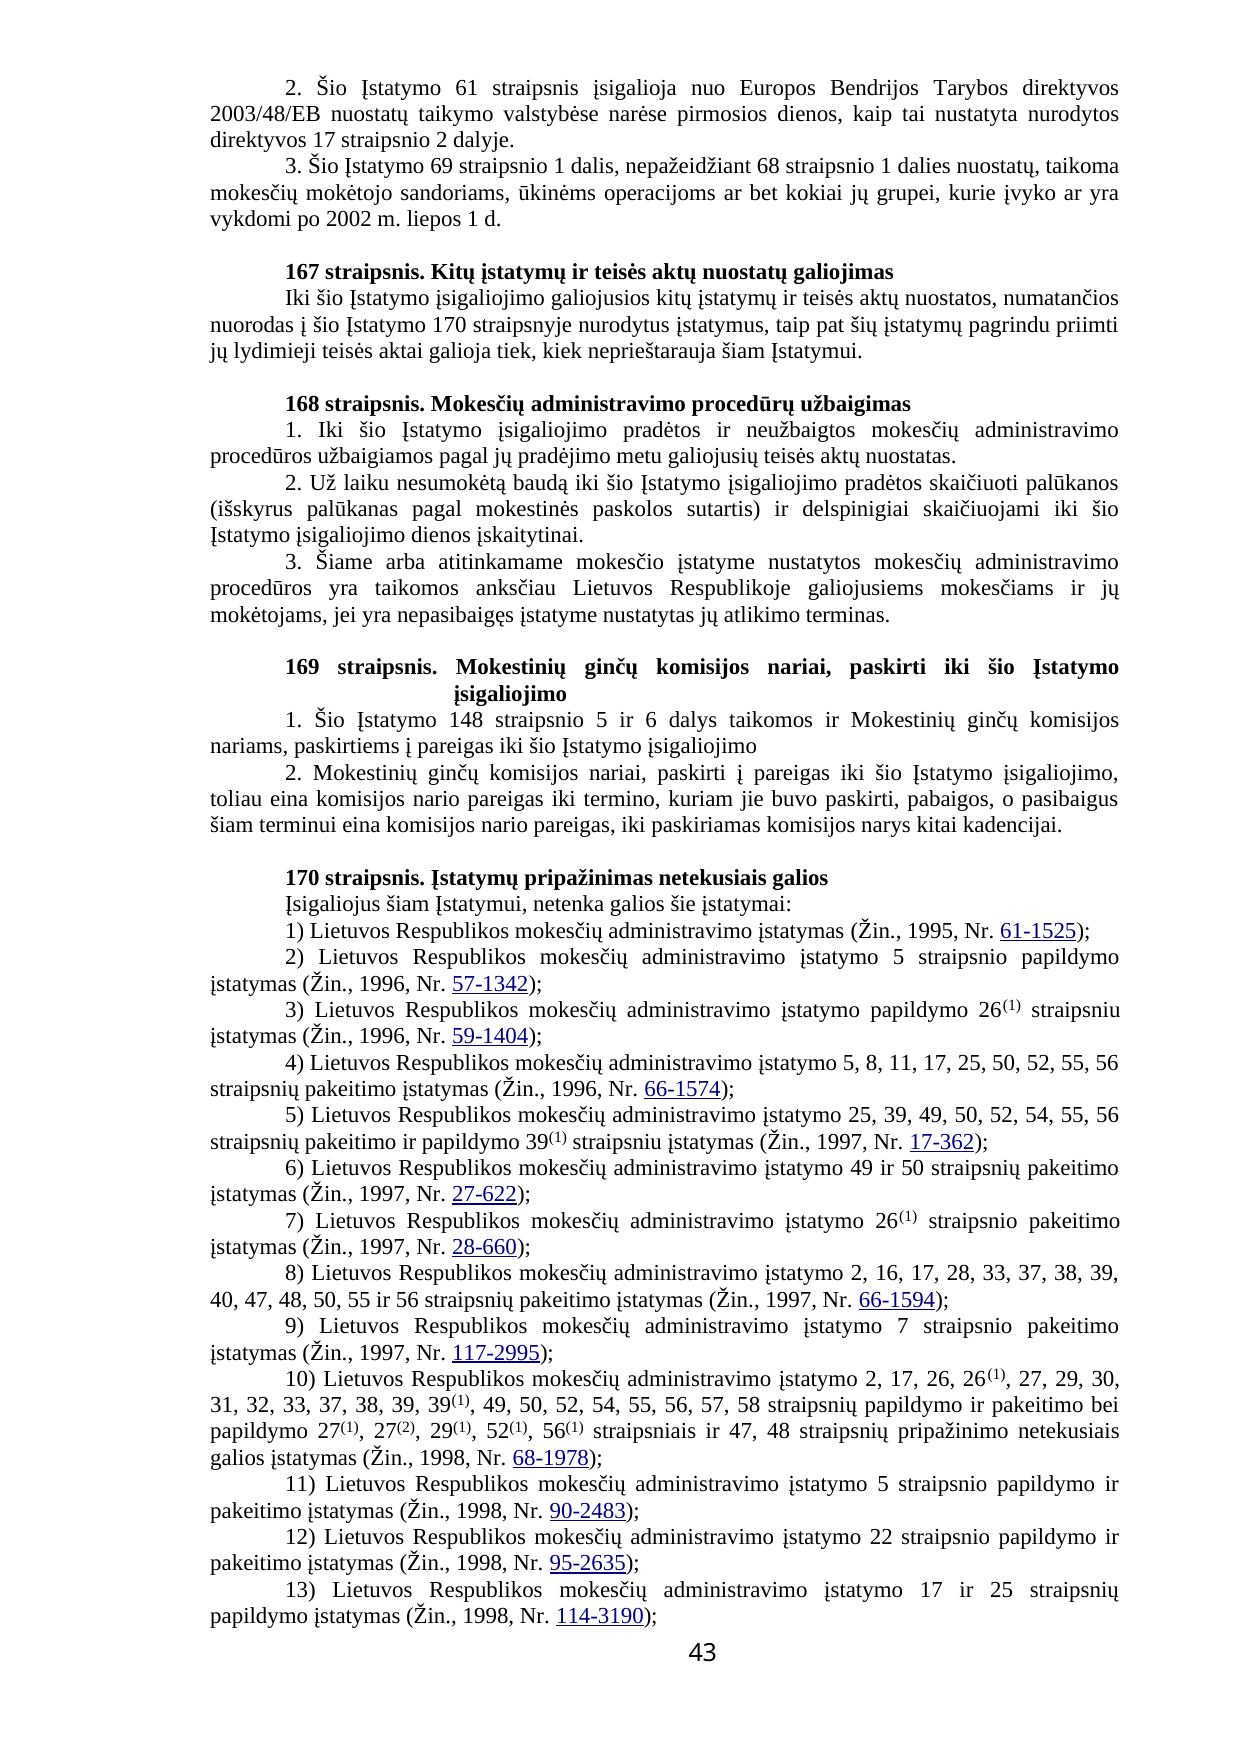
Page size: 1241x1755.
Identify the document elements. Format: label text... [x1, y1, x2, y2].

text 6) Lietuvos Respublikos mokesčių administravimo įstatymo 49 ir 50 straipsnių pakeitimo įstatymas (Žin., 1997, Nr. 27-622); [210, 1154, 1120, 1207]
text 2. Už laiku nesumokėtą baudą iki šio Įstatymo įsigaliojimo pradėtos skaičiuoti palūkanos (išskyrus palūkanas pagal mokestinės paskolos sutartis) ir delspinigiai skaičiuojami iki šio Įstatymo įsigaliojimo dienos įskaitytinai. [210, 469, 1120, 548]
text 13) Lietuvos Respublikos mokesčių administravimo įstatymo 17 ir 25 straipsnių papildymo įstatymas (Žin., 1998, Nr. 114-3190); [210, 1576, 1120, 1628]
text 168 straipsnis. Mokesčių administravimo procedūrų užbaigimas [210, 390, 1120, 416]
text 4) Lietuvos Respublikos mokesčių administravimo įstatymo 5, 8, 11, 17, 25, 50, 52, 55, 56 straipsnių pakeitimo įstatymas (Žin., 1996, Nr. 66-1574); [210, 1049, 1120, 1101]
text 10) Lietuvos Respublikos mokesčių administravimo įstatymo 2, 17, 26, 26(1), 27, 29, 30, 31, 32, 33, 37, 38, 39, 39(1), 49, 50, 52, 54, 55, 56, 57, 58 straipsnių papildymo ir pakeitimo bei papildymo 27(1), 27(2), 29(1), 52(1), 56(1) straipsniais ir 47, 48 straipsnių pripažinimo netekusiais galios įstatymas (Žin., 1998, Nr. 68-1978); [210, 1365, 1120, 1470]
text 167 straipsnis. Kitų įstatymų ir teisės aktų nuostatų galiojimas [210, 258, 1120, 284]
text 7) Lietuvos Respublikos mokesčių administravimo įstatymo 26(1) straipsnio pakeitimo įstatymas (Žin., 1997, Nr. 28-660); [210, 1207, 1120, 1259]
text Įsigaliojus šiam Įstatymui, netenka galios šie įstatymai: [210, 891, 1120, 917]
text 9) Lietuvos Respublikos mokesčių administravimo įstatymo 7 straipsnio pakeitimo įstatymas (Žin., 1997, Nr. 117-2995); [210, 1312, 1120, 1365]
text 11) Lietuvos Respublikos mokesčių administravimo įstatymo 5 straipsnio papildymo ir pakeitimo įstatymas (Žin., 1998, Nr. 90-2483); [210, 1470, 1120, 1523]
text 12) Lietuvos Respublikos mokesčių administravimo įstatymo 22 straipsnio papildymo ir pakeitimo įstatymas (Žin., 1998, Nr. 95-2635); [210, 1523, 1120, 1576]
text 2. Šio Įstatymo 61 straipsnis įsigalioja nuo Europos Bendrijos Tarybos direktyvos 2003/48/EB nuostatų taikymo valstybėse narėse pirmosios dienos, kaip tai nustatyta nurodytos direktyvos 17 straipsnio 2 dalyje. [210, 73, 1120, 153]
text 1. Šio Įstatymo 148 straipsnio 5 ir 6 dalys taikomos ir Mokestinių ginčų komisijos nariams, paskirtiems į pareigas iki šio Įstatymo įsigaliojimo [210, 706, 1120, 759]
text 5) Lietuvos Respublikos mokesčių administravimo įstatymo 25, 39, 49, 50, 52, 54, 55, 56 straipsnių pakeitimo ir papildymo 39(1) straipsniu įstatymas (Žin., 1997, Nr. 17-362); [210, 1101, 1120, 1154]
text 1) Lietuvos Respublikos mokesčių administravimo įstatymas (Žin., 1995, Nr. 61-1525); [210, 917, 1120, 943]
text 2. Mokestinių ginčų komisijos nariai, paskirti į pareigas iki šio Įstatymo įsigaliojimo, toliau eina komisijos nario pareigas iki termino, kuriam jie buvo paskirti, pabaigos, o pasibaigus šiam terminui eina komisijos nario pareigas, iki paskiriamas komisijos narys kitai kadencijai. [210, 759, 1120, 838]
text 3. Šiame arba atitinkamame mokesčio įstatyme nustatytos mokesčių administravimo procedūros yra taikomos anksčiau Lietuvos Respublikoje galiojusiems mokesčiams ir jų mokėtojams, jei yra nepasibaigęs įstatyme nustatytas jų atlikimo terminas. [210, 548, 1120, 627]
text 170 straipsnis. Įstatymų pripažinimas netekusiais galios [210, 864, 1120, 891]
text 169 straipsnis. Mokestinių ginčų komisijos nariai, paskirti iki šio Įstatymo įsigaliojimo [285, 653, 1120, 706]
text 3. Šio Įstatymo 69 straipsnio 1 dalis, nepažeidžiant 68 straipsnio 1 dalies nuostatų, taikoma mokesčių mokėtojo sandoriams, ūkinėms operacijoms ar bet kokiai jų grupei, kurie įvyko ar yra vykdomi po 2002 m. liepos 1 d. [210, 153, 1120, 232]
text 8) Lietuvos Respublikos mokesčių administravimo įstatymo 2, 16, 17, 28, 33, 37, 38, 39, 40, 47, 48, 50, 55 ir 56 straipsnių pakeitimo įstatymas (Žin., 1997, Nr. 66-1594); [210, 1259, 1120, 1312]
text 2) Lietuvos Respublikos mokesčių administravimo įstatymo 5 straipsnio papildymo įstatymas (Žin., 1996, Nr. 57-1342); [210, 943, 1120, 996]
text 1. Iki šio Įstatymo įsigaliojimo pradėtos ir neužbaigtos mokesčių administravimo procedūros užbaigiamos pagal jų pradėjimo metu galiojusių teisės aktų nuostatas. [210, 416, 1120, 469]
text Iki šio Įstatymo įsigaliojimo galiojusios kitų įstatymų ir teisės aktų nuostatos, numatančios nuorodas į šio Įstatymo 170 straipsnyje nurodytus įstatymus, taip pat šių įstatymų pagrindu priimti jų lydimieji teisės aktai galioja tiek, kiek neprieštarauja šiam Įstatymui. [210, 284, 1120, 363]
text 3) Lietuvos Respublikos mokesčių administravimo įstatymo papildymo 26(1) straipsniu įstatymas (Žin., 1996, Nr. 59-1404); [210, 996, 1120, 1049]
